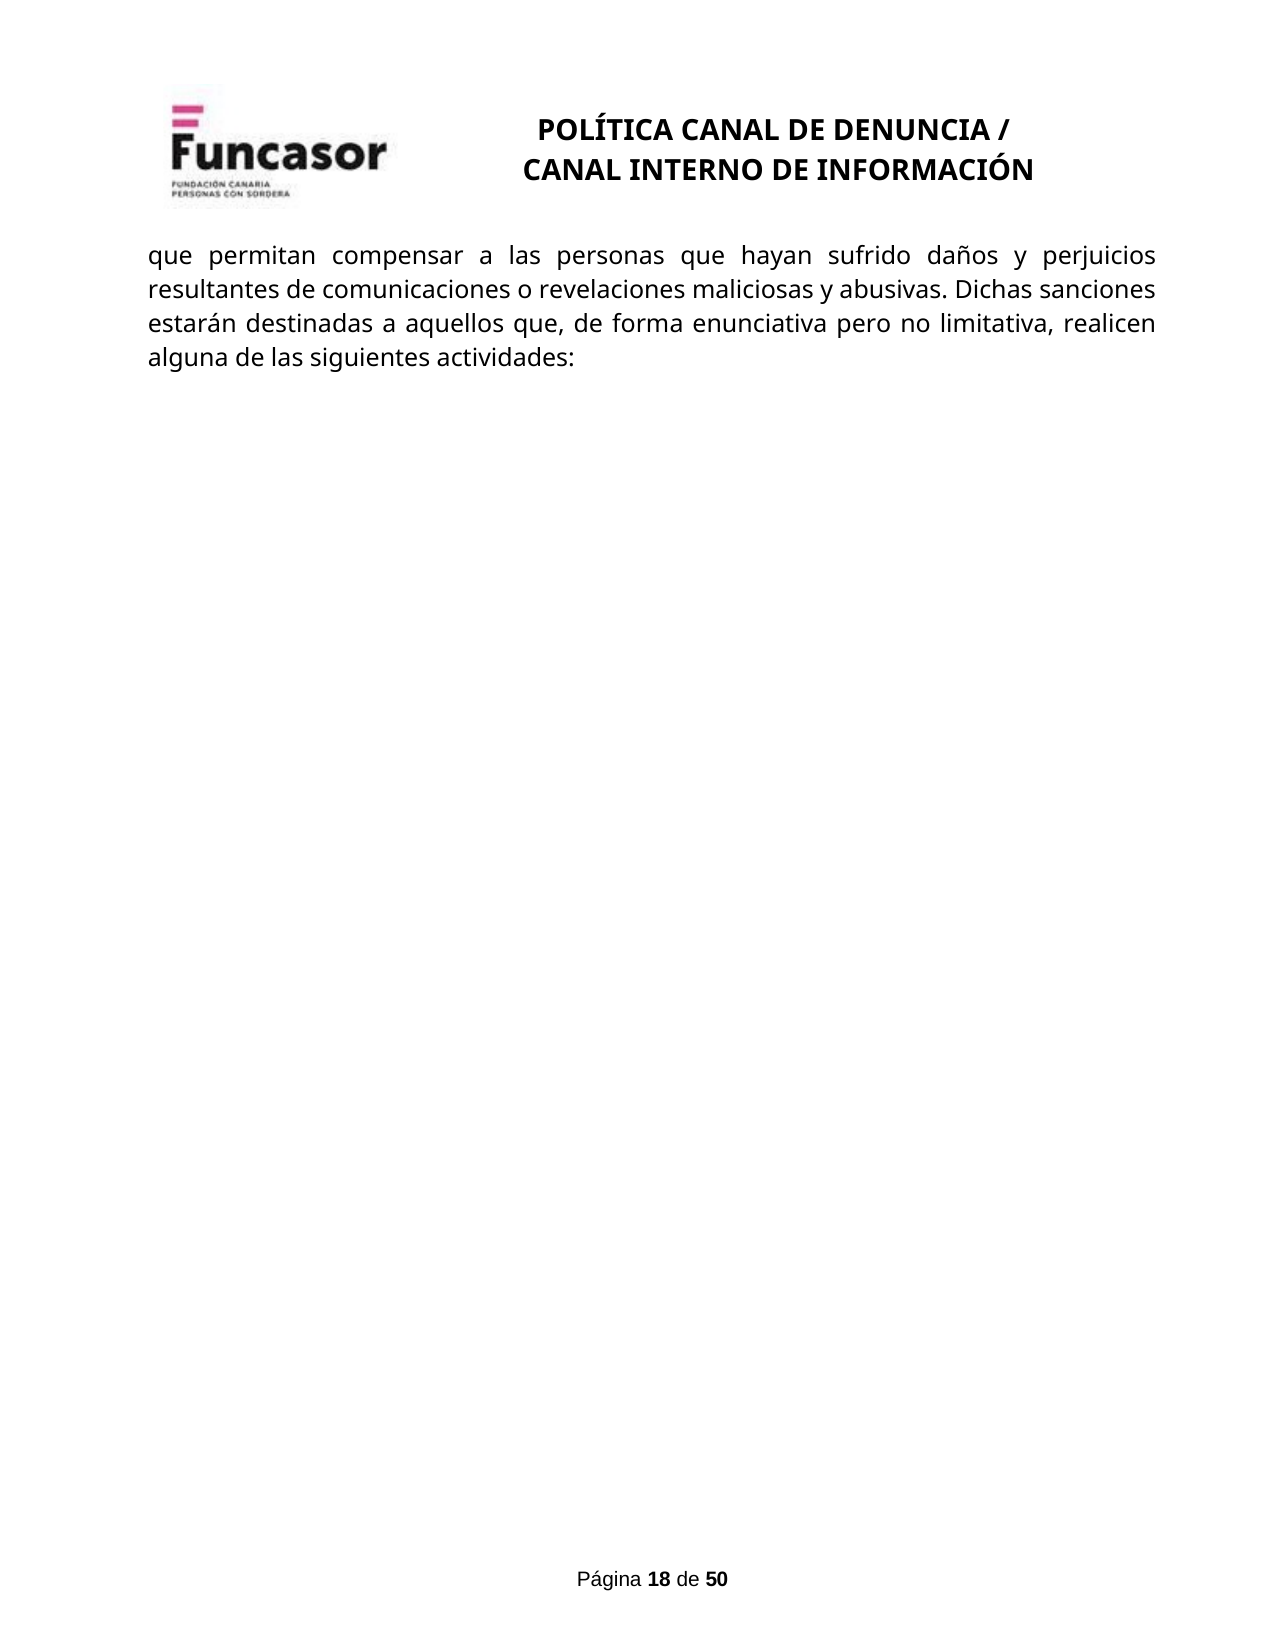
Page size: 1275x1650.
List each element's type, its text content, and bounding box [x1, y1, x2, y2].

text que permitan compensar a las personas que hayan sufrido daños y perjuicios resultantes de comunicaciones o revelaciones maliciosas y abusivas. Dichas sanciones estarán destinadas a aquellos que, de forma enunciativa pero no limitativa, realicen alguna de las siguientes actividades: [148, 238, 1157, 374]
